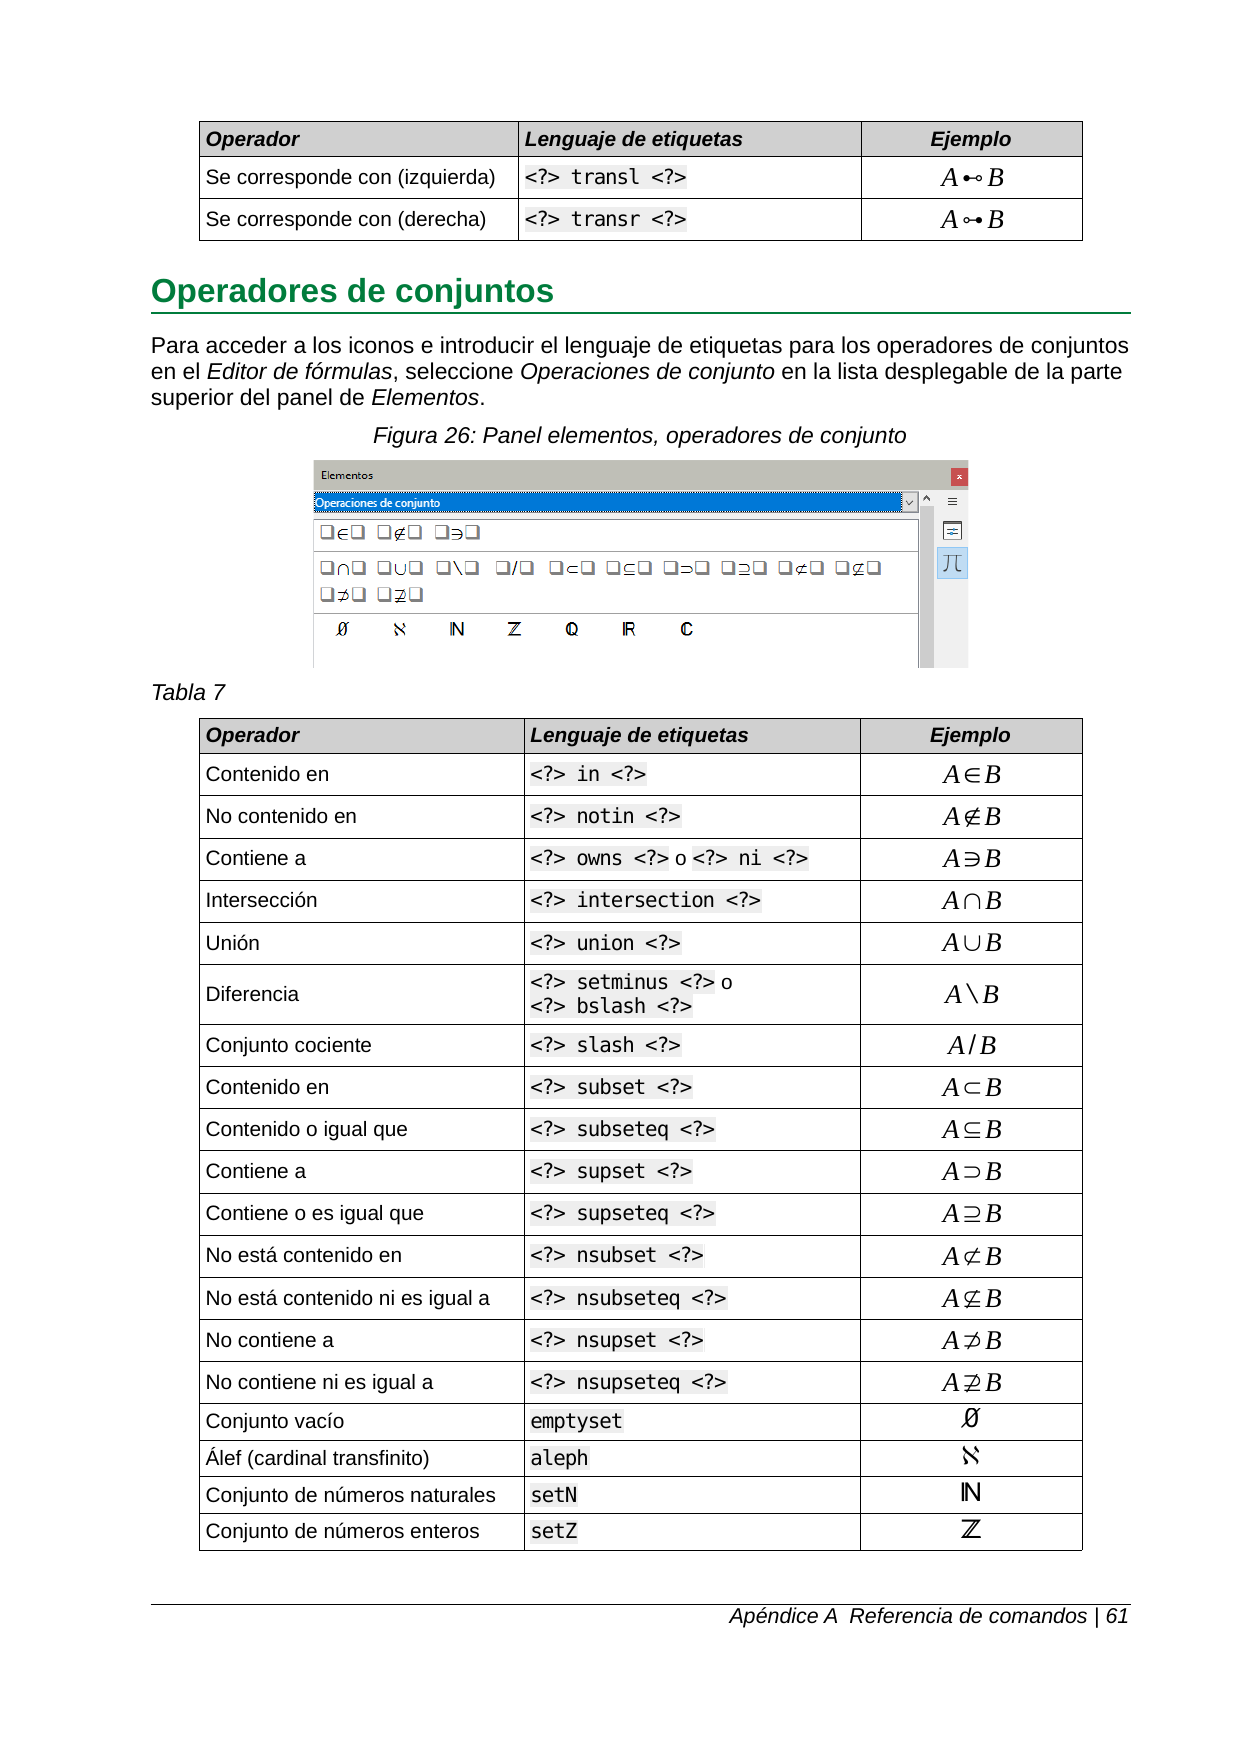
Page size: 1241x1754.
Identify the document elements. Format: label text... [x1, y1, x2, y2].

table_cell No está contenido ni es igual a [200, 1278, 524, 1319]
table_cell <?> supset <?> [525, 1151, 860, 1192]
table_cell Contiene a [200, 839, 524, 879]
table_cell No contiene ni es igual a [200, 1362, 524, 1403]
table_cell [861, 1151, 1082, 1192]
table_cell <?> transl <?> [519, 157, 861, 198]
table_cell <?> transr <?> [519, 199, 861, 240]
table_cell <?> nsubset <?> [525, 1236, 860, 1277]
table_header Lenguaje de etiquetas [519, 122, 861, 156]
table_cell <?> in <?> [525, 754, 860, 795]
table_cell <?> nsupseteq <?> [525, 1362, 860, 1403]
table_cell Se corresponde con (derecha) [200, 199, 518, 240]
table_cell Contenido en [200, 754, 524, 795]
table_cell [861, 1477, 1082, 1513]
table_cell aleph [525, 1441, 860, 1476]
text Tabla 7 [151, 680, 1131, 706]
table_cell No contiene a [200, 1320, 524, 1361]
table_cell <?> subseteq <?> [525, 1109, 860, 1150]
table_cell [861, 1194, 1082, 1234]
table_cell Unión [200, 923, 524, 964]
table_cell [862, 199, 1082, 240]
table_cell <?> subset <?> [525, 1067, 860, 1108]
table_cell setZ [525, 1514, 860, 1550]
table_cell <?> intersection <?> [525, 881, 860, 922]
table_cell <?> slash <?> [525, 1025, 860, 1066]
table_cell Contenido en [200, 1067, 524, 1108]
table_header Lenguaje de etiquetas [525, 719, 860, 753]
table_header Operador [200, 122, 518, 156]
table_cell Conjunto vacío [200, 1404, 524, 1440]
text Para acceder a los iconos e introducir el lenguaje de etiquetas para los operadores de conjuntos en el Editor de fórmulas, seleccione Operaciones de conjunto en la lista desplegable de la parte superior del panel de Elementos. [151, 333, 1131, 410]
table_cell [861, 1067, 1082, 1108]
table_cell [861, 1441, 1082, 1476]
table_cell [862, 157, 1082, 198]
table_cell <?> union <?> [525, 923, 860, 964]
table_cell [861, 839, 1082, 879]
table_cell <?> supseteq <?> [525, 1194, 860, 1234]
table_cell Diferencia [200, 965, 524, 1024]
table_cell <?> notin <?> [525, 796, 860, 837]
subtitle Operadores de conjuntos [151, 272, 1131, 312]
table_cell <?> owns <?> o <?> ni <?> [525, 839, 860, 879]
table_cell Contiene a [200, 1151, 524, 1192]
table_cell Se corresponde con (izquierda) [200, 157, 518, 198]
table_cell [861, 881, 1082, 922]
table_cell Contenido o igual que [200, 1109, 524, 1150]
picture [313, 460, 969, 668]
table_cell Conjunto de números enteros [200, 1514, 524, 1550]
table_cell [861, 965, 1082, 1024]
table_header Ejemplo [861, 719, 1082, 753]
table_cell [861, 1320, 1082, 1361]
table_header Operador [200, 719, 524, 753]
table_cell [861, 1278, 1082, 1319]
table_cell <?> setminus <?> o <?> bslash <?> [525, 965, 860, 1024]
table_cell [861, 1362, 1082, 1403]
table_cell [861, 1514, 1082, 1550]
table_cell <?> nsupset <?> [525, 1320, 860, 1361]
table_cell [861, 1236, 1082, 1277]
table_cell Intersección [200, 881, 524, 922]
table_header Ejemplo [862, 122, 1082, 156]
table_cell Álef (cardinal transfinito) [200, 1441, 524, 1476]
table_cell [861, 796, 1082, 837]
table_cell setN [525, 1477, 860, 1513]
table_cell [861, 1404, 1082, 1440]
table_cell [861, 1109, 1082, 1150]
table_cell [861, 754, 1082, 795]
table_cell Conjunto de números naturales [200, 1477, 524, 1513]
table_cell No contenido en [200, 796, 524, 837]
table_cell Conjunto cociente [200, 1025, 524, 1066]
table_cell [861, 1025, 1082, 1066]
table_cell [861, 923, 1082, 964]
text Figura 26: Panel elementos, operadores de conjunto [313, 422, 968, 448]
table_cell Contiene o es igual que [200, 1194, 524, 1234]
table_cell No está contenido en [200, 1236, 524, 1277]
table_cell emptyset [525, 1404, 860, 1440]
table_cell <?> nsubseteq <?> [525, 1278, 860, 1319]
